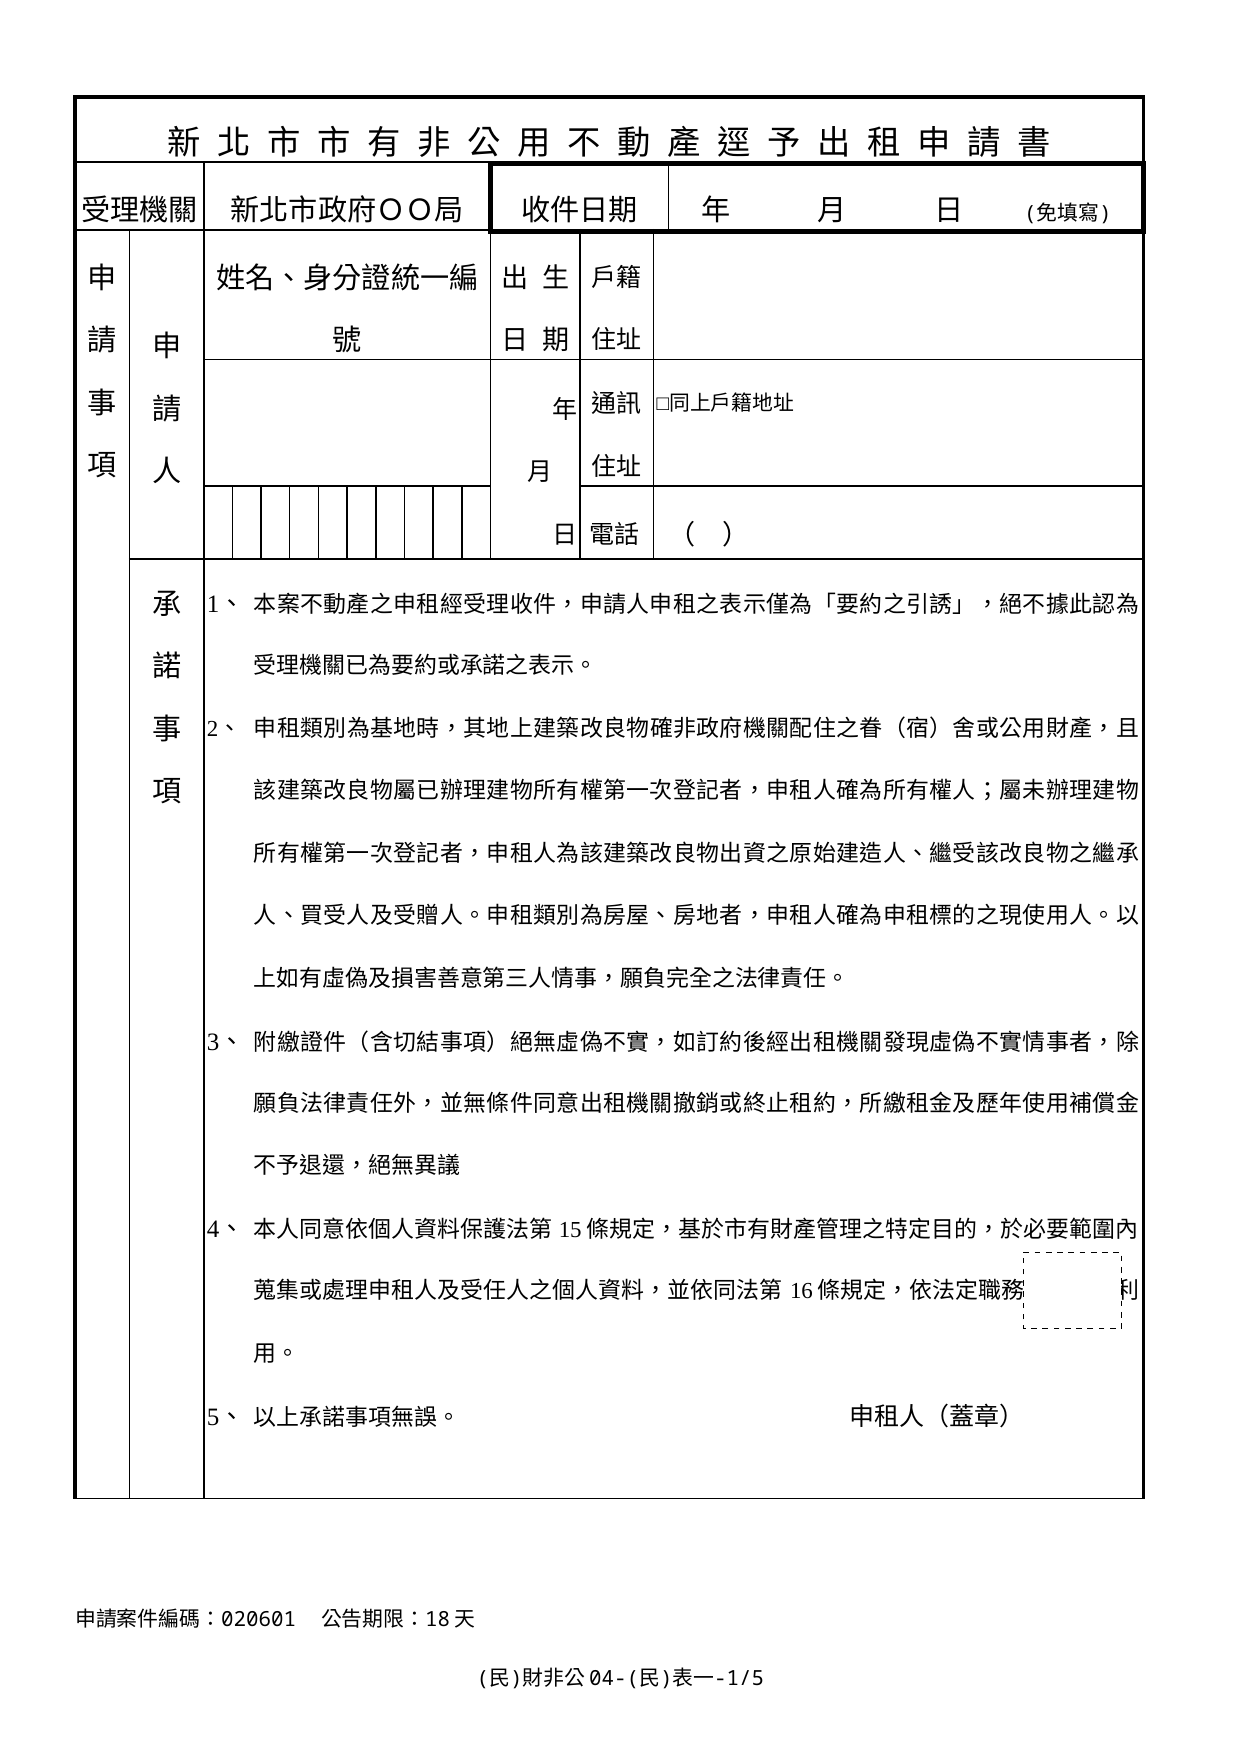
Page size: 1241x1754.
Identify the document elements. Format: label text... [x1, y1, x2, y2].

table_cell [348, 487, 375, 558]
table_cell [654, 234, 1142, 359]
table_cell （ ） [654, 487, 1142, 558]
table_cell [233, 487, 260, 558]
table_cell [205, 487, 232, 558]
table_cell 通訊 住址 [581, 360, 653, 485]
table_cell 姓名、身分證統一編號 [205, 231, 490, 359]
table_cell [405, 487, 432, 558]
table_cell [205, 360, 490, 485]
table_cell 電話 [581, 487, 653, 558]
table_header 新 北 市 市 有 非 公 用 不 動 產 逕 予 出 租 申 請 書 [77, 99, 1142, 161]
table_cell 承 諾 事 項 [130, 560, 203, 1497]
table_cell [290, 487, 318, 558]
table_cell 年 月 日 [491, 360, 579, 558]
table_cell 受理機關 [77, 163, 203, 229]
table_cell 收件日期 [493, 166, 668, 229]
table_cell [319, 487, 346, 558]
table_cell 新北市政府ＯＯ局 [205, 163, 488, 229]
table_cell [463, 487, 490, 558]
table_cell 戶籍住址 [581, 234, 653, 359]
table_cell 年 月 日 (免填寫) [669, 166, 1141, 229]
table_cell 申請事項 [77, 231, 129, 1497]
table_cell □同上戶籍地址 [654, 360, 1142, 485]
table_cell 出 生 日 期 [491, 234, 579, 359]
table_cell [377, 487, 404, 558]
table_cell [434, 487, 461, 558]
table_cell 申 請 人 [130, 231, 203, 558]
table_cell [262, 487, 289, 558]
table_cell 本案不動產之申租經受理收件，申請人申租之表示僅為「要約之引誘」，絕不據此認為受理機關已為要約或承諾之表示。 申租類別為基地時，其地上建築改良物確非政府機關配住之眷（宿）舍或公用財產，且該建築改良物屬已辦理建物所有權第一次登記者，申租人確為所有權人；屬未辦理建物所有權第一次登記者，申租人為該建築改良物出資之原始建造人、繼受該改良物之繼承人、買受人及受贈人。申租類別為房屋、房地者，申租人確為申租標的之現使用人。以上如有虛偽及損害善意第三人情事，願負完全之法律責任。 附繳證件（含切結事項）絕無虛偽不實，如訂約後經出租機關發現虛偽不實情事者，除願負法律責任外，並無條件同意出租機關撤銷或終止租約，所繳租金及歷年使用補償金不予退還，絕無異議 本人同意依個人資料保護法第15條規定，基於市有財產管理之特定目的，於必要範圍內蒐集或處理申租人及受任人之個人資料，並依同法第16條規定，依法定職務為必要之利用。 以上承諾事項無誤。 申租人（蓋章） [205, 560, 1142, 1497]
